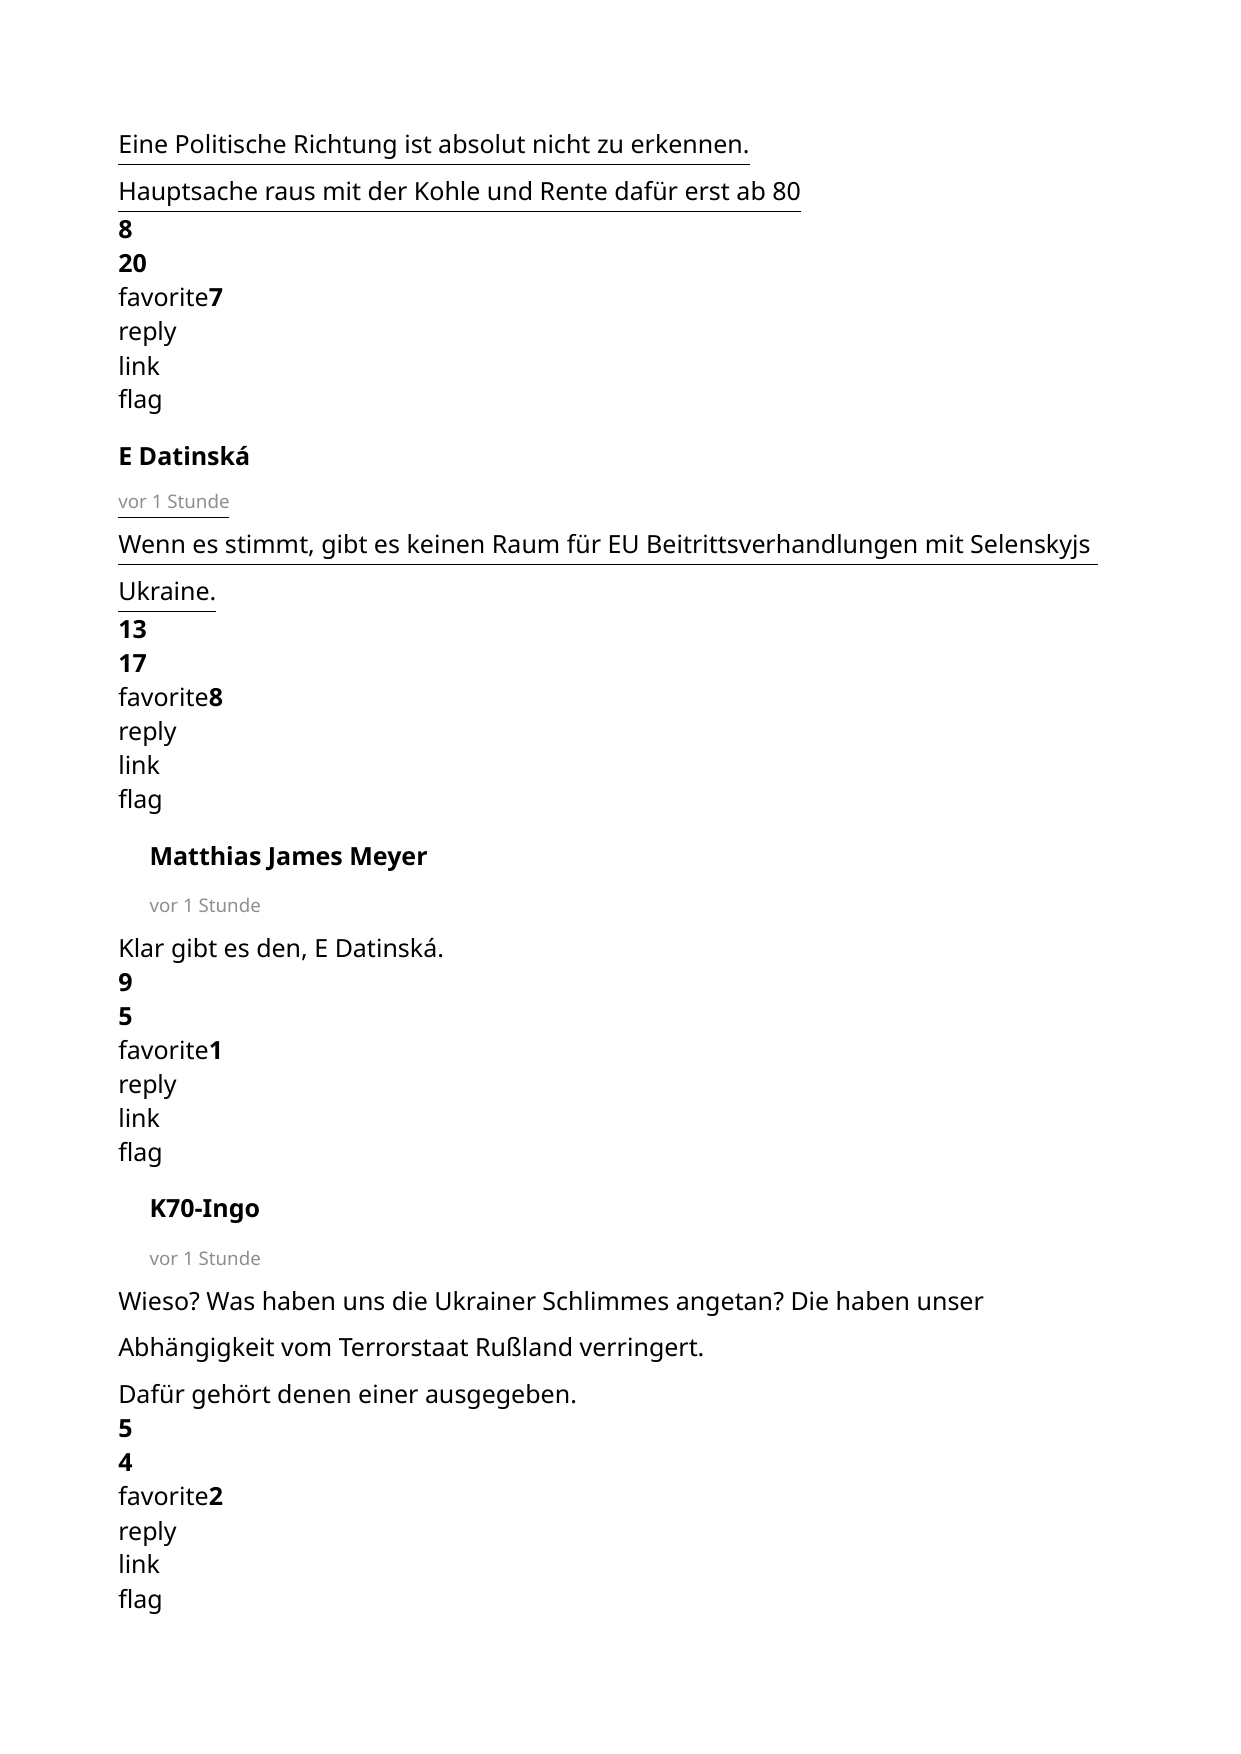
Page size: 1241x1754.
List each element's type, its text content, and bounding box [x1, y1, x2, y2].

text flag [118, 382, 1122, 416]
text reply [118, 1513, 1122, 1547]
text K70-Ingo [149, 1184, 1114, 1225]
text flag [118, 1581, 1122, 1615]
text 20 [118, 246, 1122, 280]
text reply [118, 714, 1122, 748]
text 13 [118, 612, 1122, 646]
text E Datinská [118, 432, 1114, 472]
text flag [118, 1135, 1122, 1169]
text Wieso? Was haben uns die Ukrainer Schlimmes angetan? Die haben unser Abhängigkeit vom Terrorstaat Rußland verringert. Dafür gehört denen einer ausgegeben. [118, 1270, 1122, 1411]
text vor 1 Stunde [149, 1241, 1122, 1270]
text Eine Politische Richtung ist absolut nicht zu erkennen. Hauptsache raus mit der Kohle und Rente dafür erst ab 80 [118, 118, 1122, 212]
text link [118, 1547, 1122, 1581]
text link [118, 748, 1122, 782]
text 9 [118, 964, 1122, 998]
text favorite2 [118, 1479, 1122, 1513]
text vor 1 Stunde [149, 888, 1122, 917]
text Wenn es stimmt, gibt es keinen Raum für EU Beitrittsverhandlungen mit Selenskyjs Ukraine. [118, 518, 1122, 612]
text flag [118, 782, 1122, 816]
text favorite1 [118, 1032, 1122, 1067]
text 8 [118, 212, 1122, 246]
text 17 [118, 646, 1122, 680]
text Klar gibt es den, E Datinská. [118, 917, 1122, 964]
text link [118, 348, 1122, 382]
text 5 [118, 1411, 1122, 1445]
text favorite8 [118, 680, 1122, 714]
text reply [118, 1067, 1122, 1101]
text favorite7 [118, 280, 1122, 314]
text Matthias James Meyer [149, 832, 1114, 872]
text vor 1 Stunde [118, 488, 1122, 518]
text 5 [118, 998, 1122, 1032]
text reply [118, 314, 1122, 348]
text 4 [118, 1445, 1122, 1479]
text link [118, 1101, 1122, 1135]
